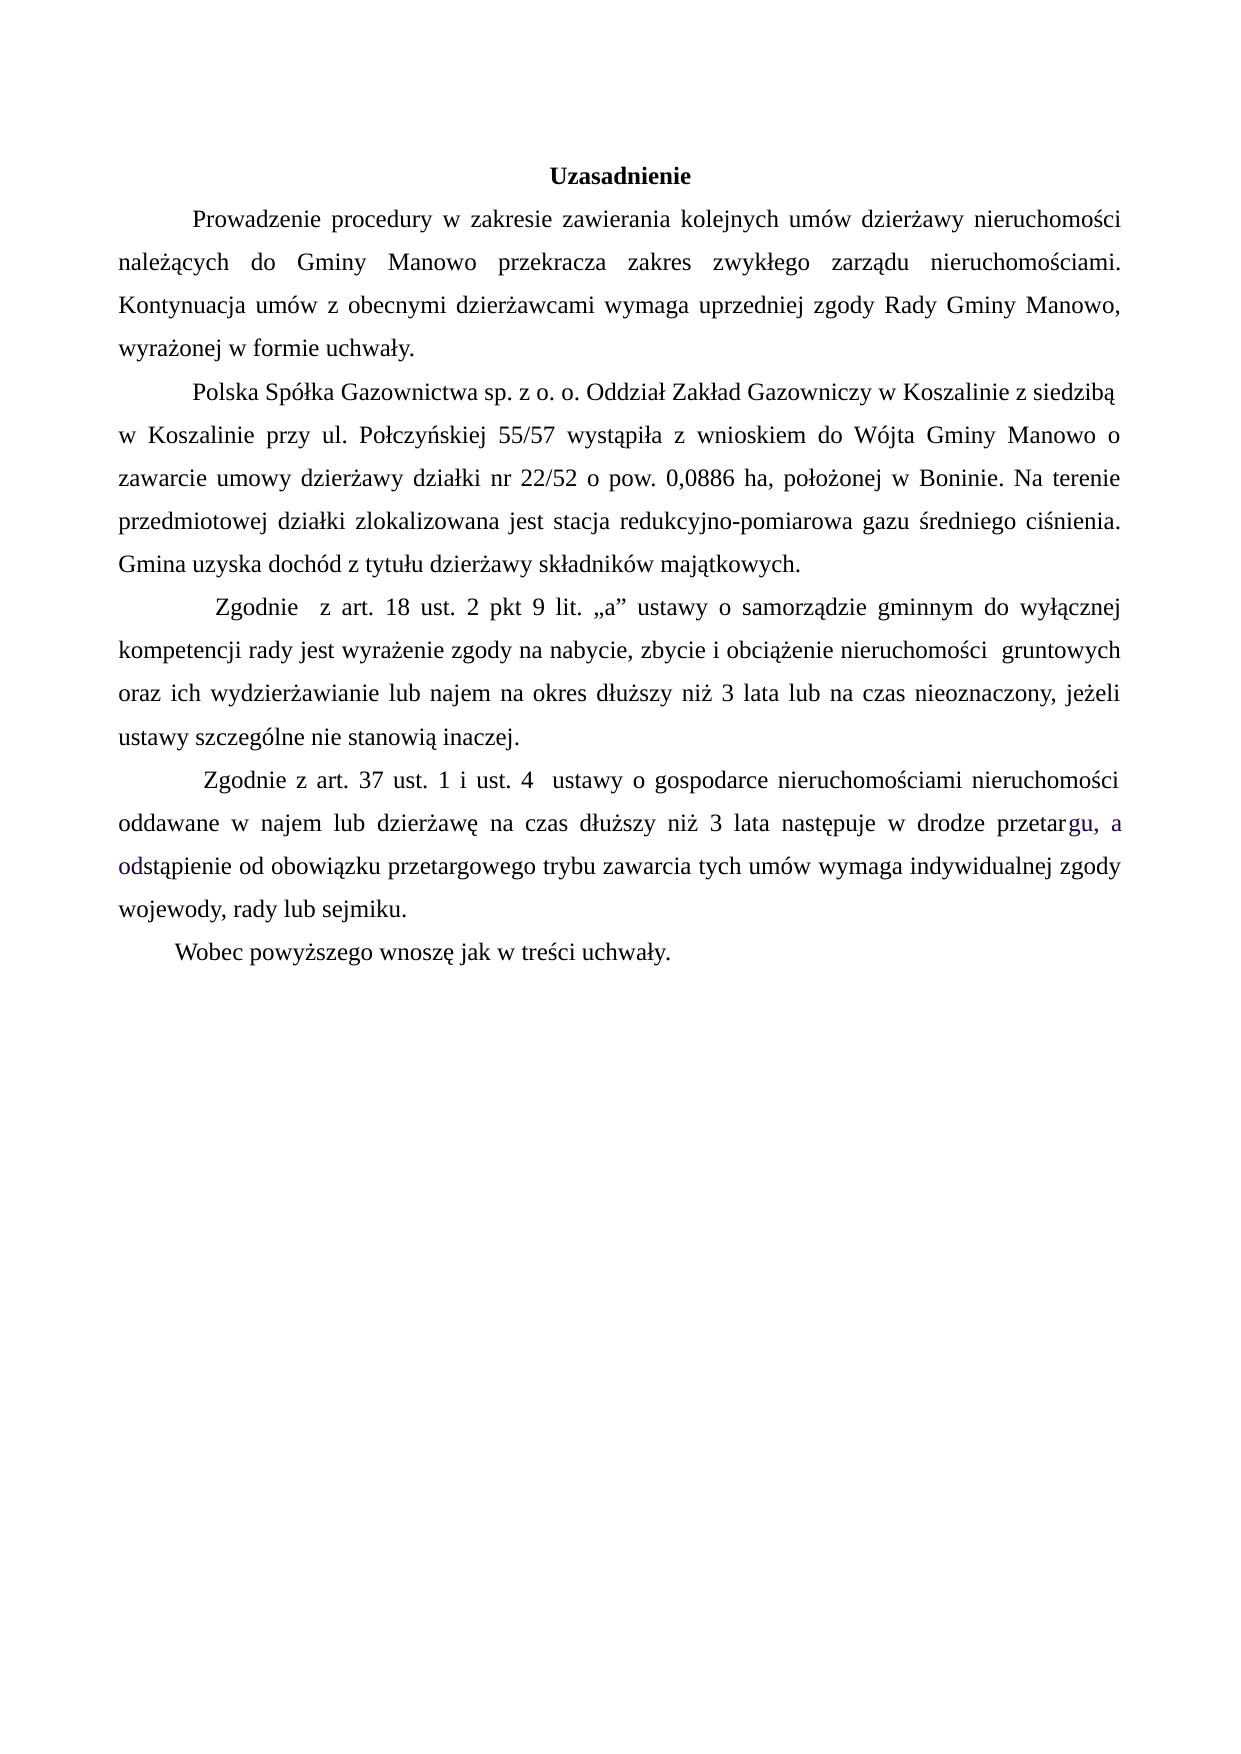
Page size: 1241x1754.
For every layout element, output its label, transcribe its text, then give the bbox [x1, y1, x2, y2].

text Prowadzenie procedury w zakresie zawierania kolejnych umów dzierżawy nieruchomości należących do Gminy Manowo przekracza zakres zwykłego zarządu nieruchomościami. Kontynuacja umów z obecnymi dzierżawcami wymaga uprzedniej zgody Rady Gminy Manowo, wyrażonej w formie uchwały. [118, 204, 1122, 362]
text Polska Spółka Gazownictwa sp. z o. o. Oddział Zakład Gazowniczy w Koszalinie z siedzibą w Koszalinie przy ul. Połczyńskiej 55/57 wystąpiła z wnioskiem do Wójta Gminy Manowo o zawarcie umowy dzierżawy działki nr 22/52 o pow. 0,0886 ha, położonej w Boninie. Na terenie przedmiotowej działki zlokalizowana jest stacja redukcyjno-pomiarowa gazu średniego ciśnienia. Gmina uzyska dochód z tytułu dzierżawy składników majątkowych. [118, 377, 1122, 578]
text Zgodnie z art. 18 ust. 2 pkt 9 lit. „a” ustawy o samorządzie gminnym do wyłącznej kompetencji rady jest wyrażenie zgody na nabycie, zbycie i obciążenie nieruchomości gruntowych oraz ich wydzierżawianie lub najem na okres dłuższy niż 3 lata lub na czas nieoznaczony, jeżeli ustawy szczególne nie stanowią inaczej. [118, 592, 1122, 750]
text Uzasadnienie [118, 161, 1122, 190]
text Zgodnie z art. 37 ust. 1 i ust. 4 ustawy o gospodarce nieruchomościami nieruchomości oddawane w najem lub dzierżawę na czas dłuższy niż 3 lata następuje w drodze przetargu, a odstąpienie od obowiązku przetargowego trybu zawarcia tych umów wymaga indywidualnej zgody wojewody, rady lub sejmiku. [118, 765, 1122, 923]
text Wobec powyższego wnoszę jak w treści uchwały. [118, 937, 1122, 966]
